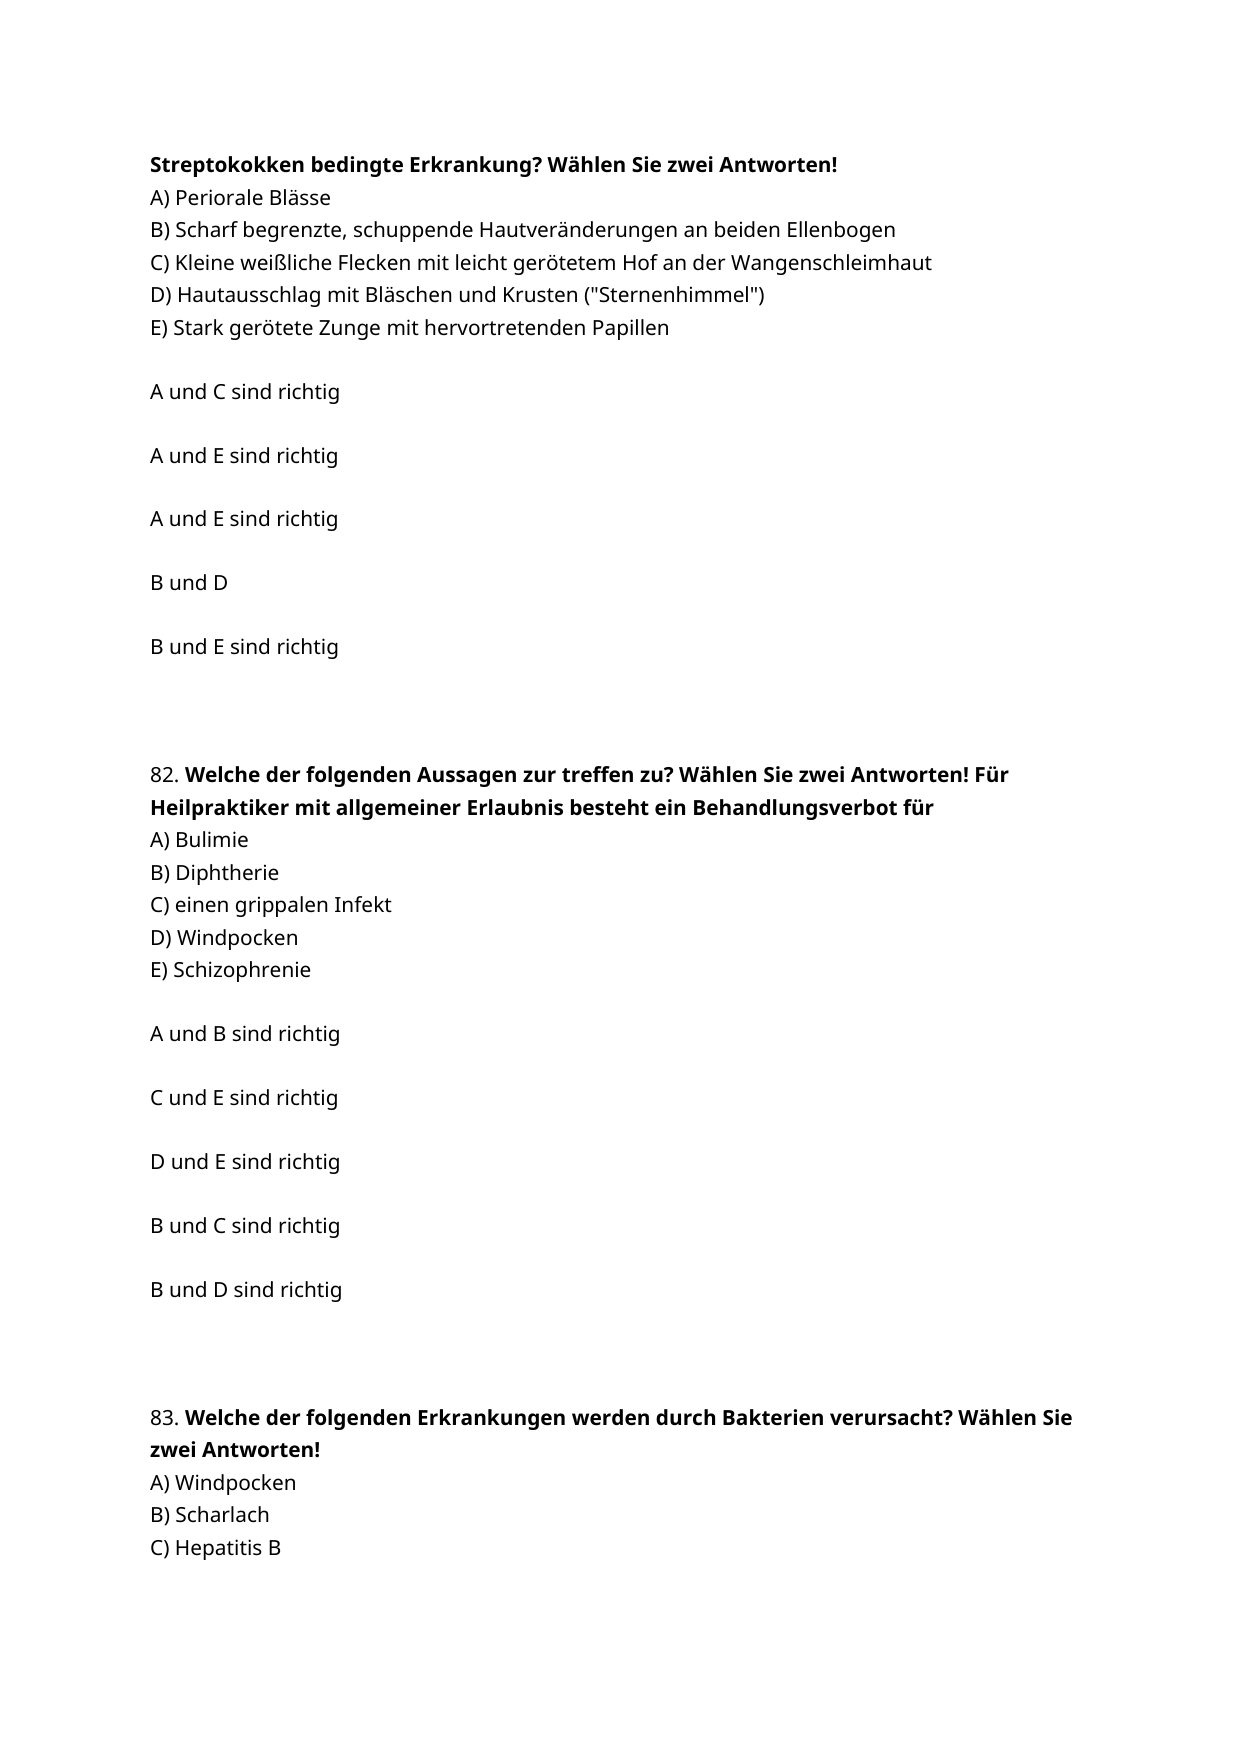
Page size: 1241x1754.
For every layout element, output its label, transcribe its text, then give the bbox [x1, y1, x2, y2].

text B und E sind richtig [150, 632, 1090, 661]
text B und D [150, 568, 1090, 597]
text A und B sind richtig [150, 1019, 1090, 1048]
text C und E sind richtig [150, 1083, 1090, 1112]
text 83. Welche der folgenden Erkrankungen werden durch Bakterien verursacht? Wählen Sie zwei Antworten! A) Windpocken B) Scharlach C) Hepatitis B [150, 1403, 1090, 1561]
text A und E sind richtig [150, 441, 1090, 469]
text Streptokokken bedingte Erkrankung? Wählen Sie zwei Antworten! A) Periorale Blässe B) Scharf begrenzte, schuppende Hautveränderungen an beiden Ellenbogen C) Kleine weißliche Flecken mit leicht gerötetem Hof an der Wangenschleimhaut D) Hautausschlag mit Bläschen und Krusten ("Sternenhimmel") E) Stark gerötete Zunge mit hervortretenden Papillen [150, 150, 1090, 341]
text B und D sind richtig [150, 1275, 1090, 1303]
text D und E sind richtig [150, 1147, 1090, 1176]
text 82. Welche der folgenden Aussagen zur treffen zu? Wählen Sie zwei Antworten! Für Heilpraktiker mit allgemeiner Erlaubnis besteht ein Behandlungsverbot für A) Bulimie B) Diphtherie C) einen grippalen Infekt D) Windpocken E) Schizophrenie [150, 760, 1090, 984]
text B und C sind richtig [150, 1211, 1090, 1239]
text A und C sind richtig [150, 377, 1090, 405]
text A und E sind richtig [150, 504, 1090, 533]
